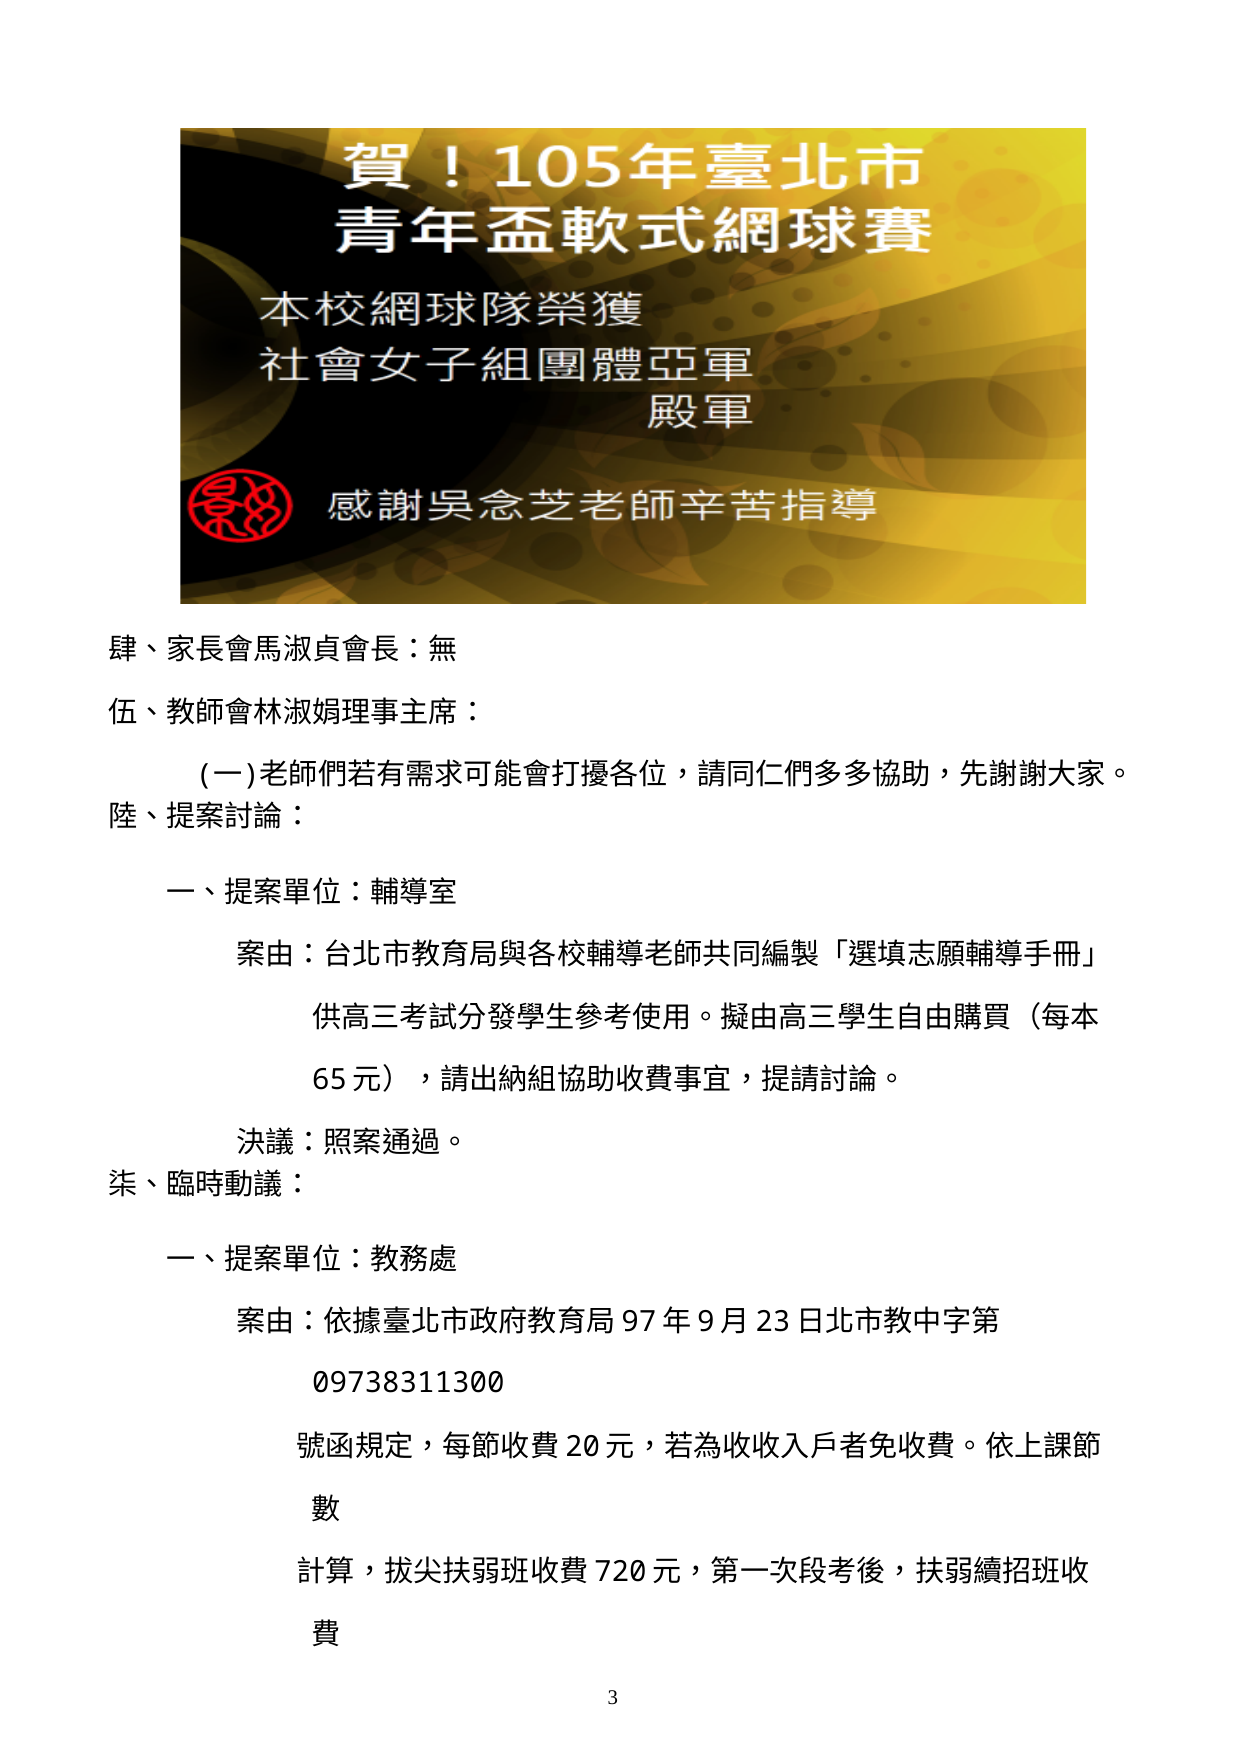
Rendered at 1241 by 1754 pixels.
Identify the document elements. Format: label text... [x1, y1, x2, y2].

text 決議：照案通過。 [166, 1098, 1117, 1160]
text 一、提案單位：教務處 [166, 1215, 1117, 1277]
text 案由：依據臺北市政府教育局97年9月23日北市教中字第09738311300 [166, 1277, 1117, 1402]
text (一)老師們若有需求可能會打擾各位，請同仁們多多協助，先謝謝大家。 [108, 730, 1117, 793]
text 柒、臨時動議： [108, 1160, 1117, 1202]
text 一、提案單位：輔導室 [166, 848, 1117, 910]
text 計算，拔尖扶弱班收費720元，第一次段考後，扶弱續招班收費 [296, 1527, 1117, 1652]
text 肆、家長會馬淑貞會長：無 [108, 605, 1117, 668]
text 伍、教師會林淑娟理事主席： [108, 668, 1117, 730]
text 號函規定，每節收費20元，若為收收入戶者免收費。依上課節數 [296, 1402, 1117, 1527]
text 案由：台北市教育局與各校輔導老師共同編製「選填志願輔導手冊」供高三考試分發學生參考使用。擬由高三學生自由購買（每本65元），請出納組協助收費事宜，提請討論。 [166, 910, 1117, 1098]
text 陸、提案討論： [108, 793, 1117, 835]
